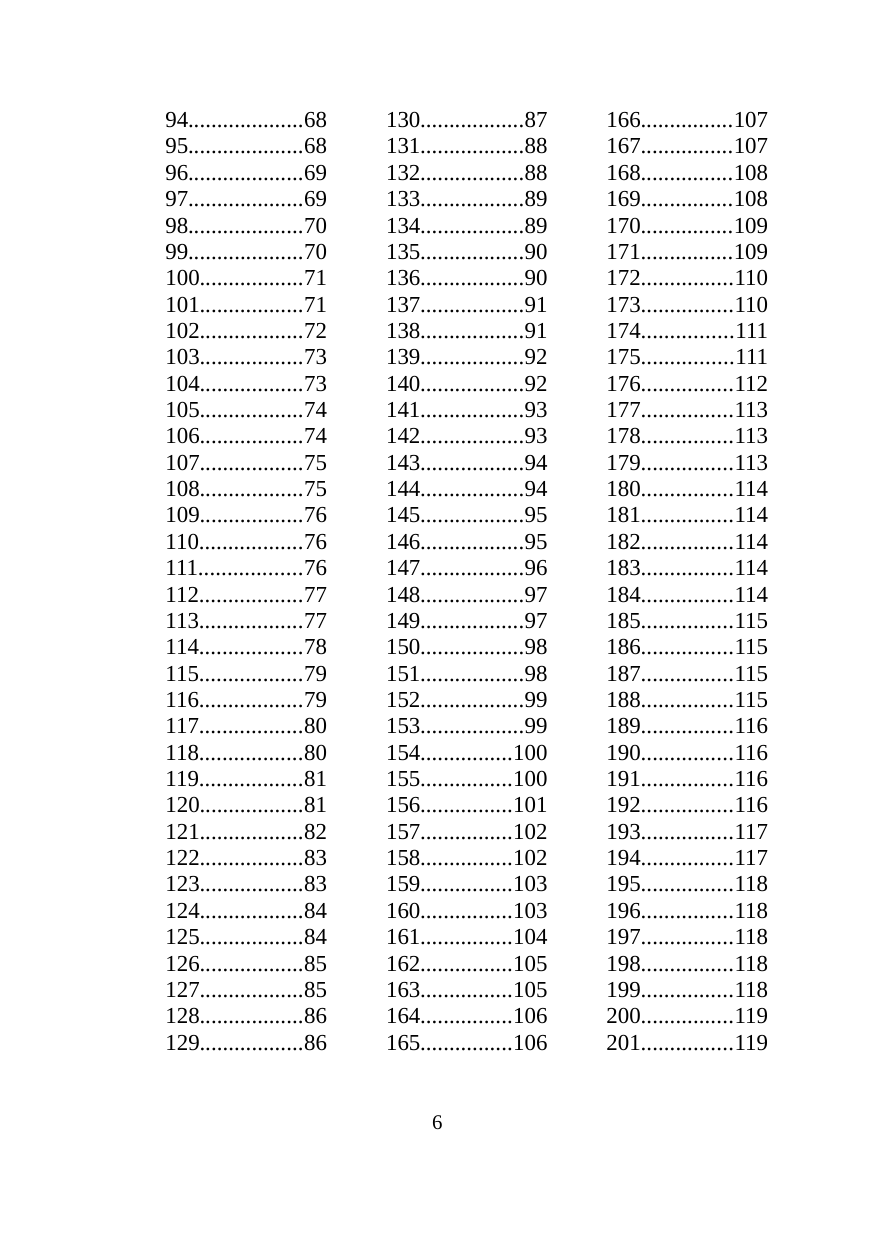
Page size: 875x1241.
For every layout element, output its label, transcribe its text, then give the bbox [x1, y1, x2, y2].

text 166 107 [606, 106, 768, 133]
text 195 118 [606, 871, 768, 897]
text 147 96 [386, 554, 547, 581]
text 172 110 [606, 264, 768, 291]
text 108 75 [165, 475, 327, 502]
text 193 117 [606, 818, 768, 844]
text 106 74 [165, 422, 327, 449]
text 165 106 [386, 1029, 547, 1055]
text 188 115 [606, 686, 768, 712]
text 181 114 [606, 502, 768, 528]
text 120 81 [165, 791, 327, 818]
text 127 85 [165, 976, 327, 1002]
text 148 97 [386, 581, 547, 607]
text 110 76 [165, 528, 327, 554]
text 171 109 [606, 238, 768, 264]
text 167 107 [606, 133, 768, 159]
text 122 83 [165, 844, 327, 871]
text 152 99 [386, 686, 547, 712]
text 151 98 [386, 660, 547, 686]
text 111 76 [165, 554, 327, 581]
text 183 114 [606, 554, 768, 581]
text 159 103 [386, 871, 547, 897]
text 174 111 [606, 317, 768, 343]
text 134 89 [386, 212, 547, 238]
text 137 91 [386, 291, 547, 317]
text 98 70 [165, 212, 327, 238]
text 201 119 [606, 1029, 768, 1055]
text 100 71 [165, 264, 327, 291]
text 168 108 [606, 159, 768, 185]
text 136 90 [386, 264, 547, 291]
text 104 73 [165, 370, 327, 396]
text 114 78 [165, 633, 327, 660]
text 97 69 [165, 185, 327, 212]
text 149 97 [386, 607, 547, 633]
text 190 116 [606, 739, 768, 765]
text 173 110 [606, 291, 768, 317]
text 179 113 [606, 449, 768, 475]
text 154 100 [386, 739, 547, 765]
text 160 103 [386, 897, 547, 923]
text 199 118 [606, 976, 768, 1002]
text 145 95 [386, 502, 547, 528]
text 107 75 [165, 449, 327, 475]
text 169 108 [606, 185, 768, 212]
text 143 94 [386, 449, 547, 475]
text 157 102 [386, 818, 547, 844]
text 132 88 [386, 159, 547, 185]
text 144 94 [386, 475, 547, 502]
text 117 80 [165, 712, 327, 739]
text 121 82 [165, 818, 327, 844]
text 112 77 [165, 581, 327, 607]
text 133 89 [386, 185, 547, 212]
text 135 90 [386, 238, 547, 264]
text 156 101 [386, 791, 547, 818]
text 116 79 [165, 686, 327, 712]
text 105 74 [165, 396, 327, 422]
text 178 113 [606, 422, 768, 449]
text 113 77 [165, 607, 327, 633]
text 138 91 [386, 317, 547, 343]
text 118 80 [165, 739, 327, 765]
text 162 105 [386, 949, 547, 976]
text 95 68 [165, 133, 327, 159]
text 153 99 [386, 712, 547, 739]
text 103 73 [165, 343, 327, 370]
text 177 113 [606, 396, 768, 422]
text 123 83 [165, 871, 327, 897]
text 128 86 [165, 1002, 327, 1029]
text 142 93 [386, 422, 547, 449]
text 170 109 [606, 212, 768, 238]
text 158 102 [386, 844, 547, 871]
text 96 69 [165, 159, 327, 185]
text 130 87 [386, 106, 547, 133]
text 200 119 [606, 1002, 768, 1029]
text 164 106 [386, 1002, 547, 1029]
text 115 79 [165, 660, 327, 686]
text 194 117 [606, 844, 768, 871]
text 196 118 [606, 897, 768, 923]
text 184 114 [606, 581, 768, 607]
text 186 115 [606, 633, 768, 660]
text 197 118 [606, 923, 768, 949]
text 161 104 [386, 923, 547, 949]
text 140 92 [386, 370, 547, 396]
text 94 68 [165, 106, 327, 133]
text 146 95 [386, 528, 547, 554]
text 99 70 [165, 238, 327, 264]
text 185 115 [606, 607, 768, 633]
text 176 112 [606, 370, 768, 396]
text 191 116 [606, 765, 768, 791]
text 141 93 [386, 396, 547, 422]
text 182 114 [606, 528, 768, 554]
text 192 116 [606, 791, 768, 818]
text 139 92 [386, 343, 547, 370]
text 125 84 [165, 923, 327, 949]
text 129 86 [165, 1029, 327, 1055]
text 155 100 [386, 765, 547, 791]
text 126 85 [165, 949, 327, 976]
text 180 114 [606, 475, 768, 502]
text 150 98 [386, 633, 547, 660]
text 175 111 [606, 343, 768, 370]
text 198 118 [606, 949, 768, 976]
text 189 116 [606, 712, 768, 739]
text 187 115 [606, 660, 768, 686]
text 131 88 [386, 133, 547, 159]
text 102 72 [165, 317, 327, 343]
text 109 76 [165, 502, 327, 528]
text 163 105 [386, 976, 547, 1002]
text 101 71 [165, 291, 327, 317]
text 124 84 [165, 897, 327, 923]
text 119 81 [165, 765, 327, 791]
